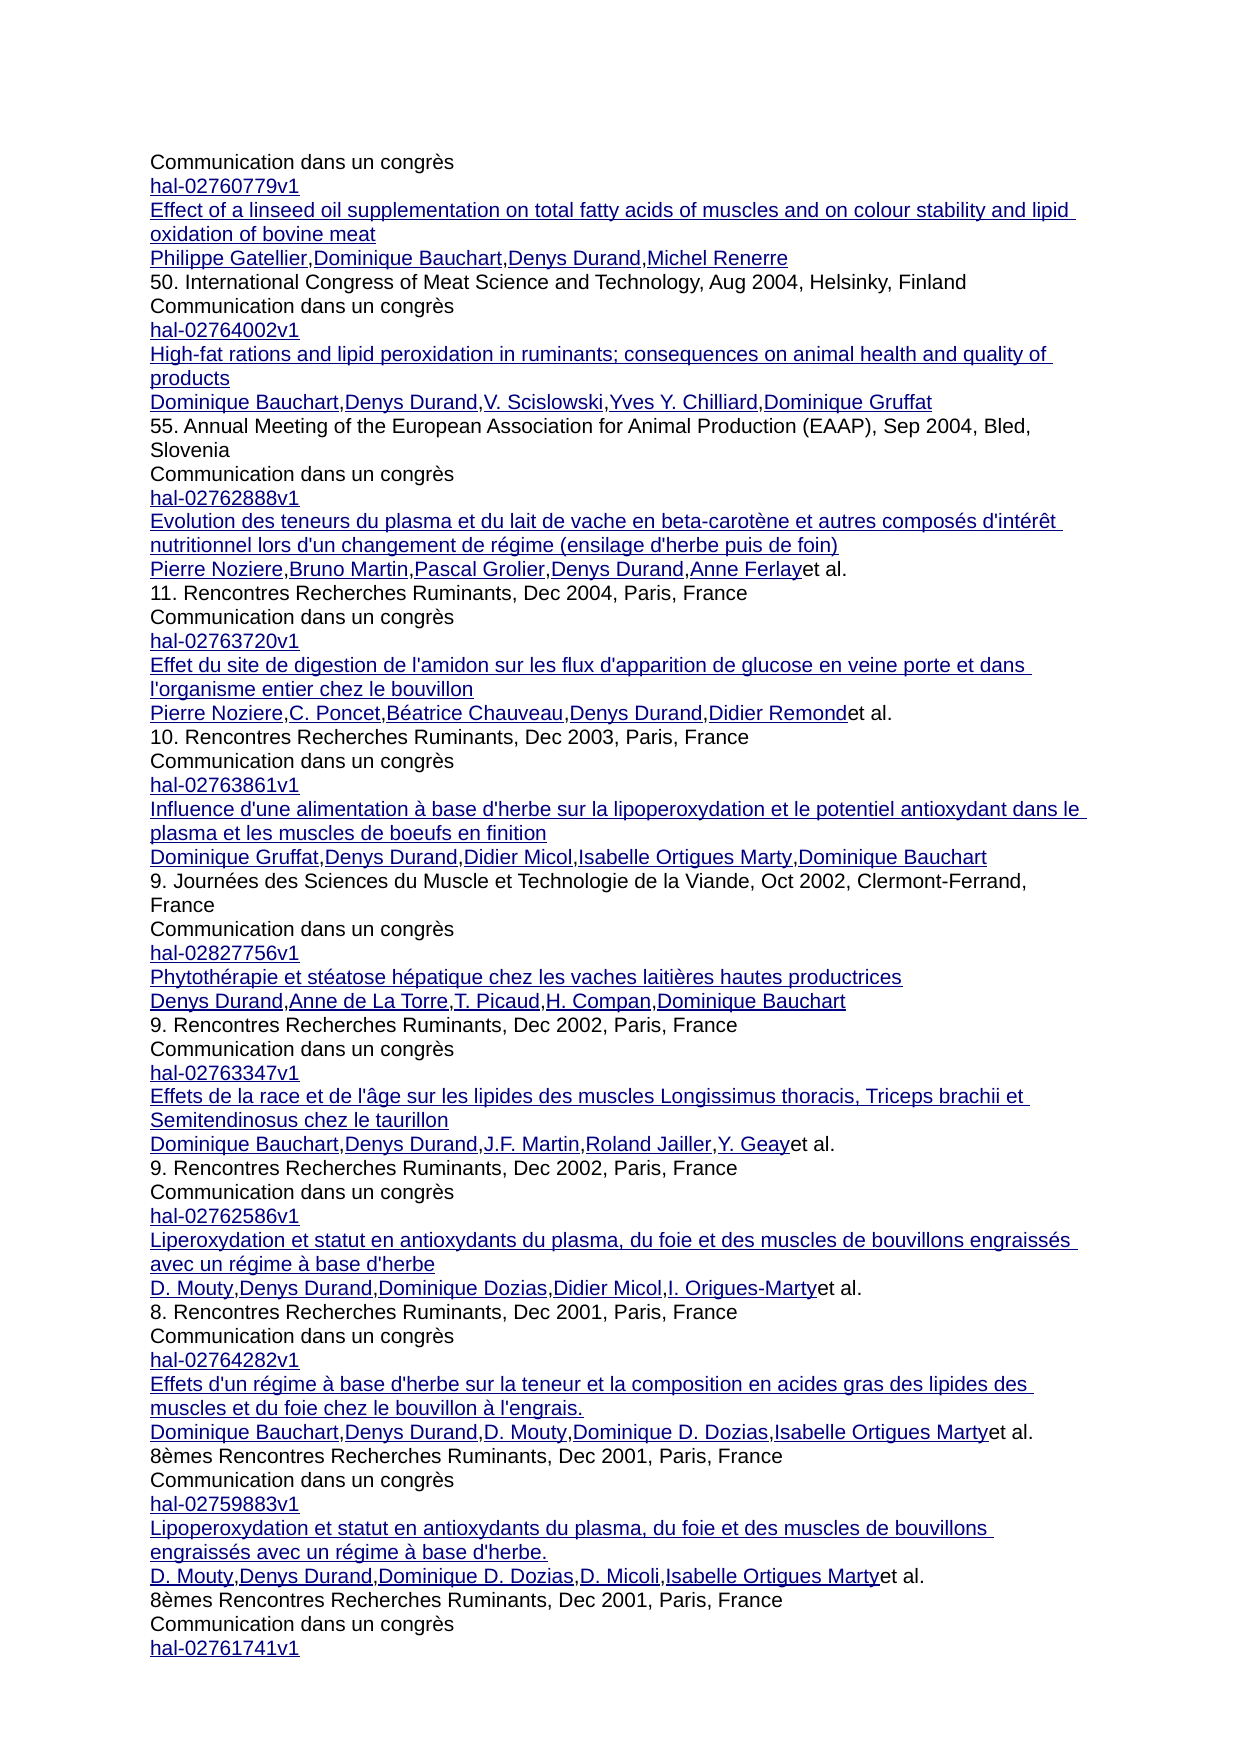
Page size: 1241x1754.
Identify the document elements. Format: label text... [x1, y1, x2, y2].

table_cell Influence d'une alimentation à base d'herbe sur la lipoperoxydation et le potentiel antioxydant dans le plasma et les muscles de boeufs en finition Dominique Gruffat,Denys Durand,Didier Micol,Isabelle Ortigues Marty,Dominique Bauchart 9. Journées des Sciences du Muscle et Technologie de la Viande, Oct 2002, Clermont-Ferrand, France Communication dans un congrès hal-02827756v1 [150, 797, 1090, 964]
table_cell Liperoxydation et statut en antioxydants du plasma, du foie et des muscles de bouvillons engraissés avec un régime à base d'herbe D. Mouty,Denys Durand,Dominique Dozias,Didier Micol,I. Origues-Martyet al. 8. Rencontres Recherches Ruminants, Dec 2001, Paris, France Communication dans un congrès hal-02764282v1 [150, 1228, 1090, 1372]
table_cell Phytothérapie et stéatose hépatique chez les vaches laitières hautes productrices Denys Durand,Anne de La Torre,T. Picaud,H. Compan,Dominique Bauchart 9. Rencontres Recherches Ruminants, Dec 2002, Paris, France Communication dans un congrès hal-02763347v1 [150, 965, 1090, 1084]
table_cell Effets de la race et de l'âge sur les lipides des muscles Longissimus thoracis, Triceps brachii et Semitendinosus chez le taurillon Dominique Bauchart,Denys Durand,J.F. Martin,Roland Jailler,Y. Geayet al. 9. Rencontres Recherches Ruminants, Dec 2002, Paris, France Communication dans un congrès hal-02762586v1 [150, 1084, 1090, 1228]
table_cell Effet du site de digestion de l'amidon sur les flux d'apparition de glucose en veine porte et dans l'organisme entier chez le bouvillon Pierre Noziere,C. Poncet,Béatrice Chauveau,Denys Durand,Didier Remondet al. 10. Rencontres Recherches Ruminants, Dec 2003, Paris, France Communication dans un congrès hal-02763861v1 [150, 653, 1090, 797]
table_cell Evolution des teneurs du plasma et du lait de vache en beta-carotène et autres composés d'intérêt nutritionnel lors d'un changement de régime (ensilage d'herbe puis de foin) Pierre Noziere,Bruno Martin,Pascal Grolier,Denys Durand,Anne Ferlayet al. 11. Rencontres Recherches Ruminants, Dec 2004, Paris, France Communication dans un congrès hal-02763720v1 [150, 509, 1090, 653]
table_cell Lipoperoxydation et statut en antioxydants du plasma, du foie et des muscles de bouvillons engraissés avec un régime à base d'herbe. D. Mouty,Denys Durand,Dominique D. Dozias,D. Micoli,Isabelle Ortigues Martyet al. 8èmes Rencontres Recherches Ruminants, Dec 2001, Paris, France Communication dans un congrès hal-02761741v1 [150, 1516, 1090, 1659]
table_cell High-fat rations and lipid peroxidation in ruminants; consequences on animal health and quality of products Dominique Bauchart,Denys Durand,V. Scislowski,Yves Y. Chilliard,Dominique Gruffat 55. Annual Meeting of the European Association for Animal Production (EAAP), Sep 2004, Bled, Slovenia Communication dans un congrès hal-02762888v1 [150, 342, 1090, 509]
table_cell Effect of a linseed oil supplementation on total fatty acids of muscles and on colour stability and lipid oxidation of bovine meat Philippe Gatellier,Dominique Bauchart,Denys Durand,Michel Renerre 50. International Congress of Meat Science and Technology, Aug 2004, Helsinky, Finland Communication dans un congrès hal-02764002v1 [150, 198, 1090, 342]
table_cell Communication dans un congrès hal-02760779v1 [150, 150, 1090, 198]
table_cell Effets d'un régime à base d'herbe sur la teneur et la composition en acides gras des lipides des muscles et du foie chez le bouvillon à l'engrais. Dominique Bauchart,Denys Durand,D. Mouty,Dominique D. Dozias,Isabelle Ortigues Martyet al. 8èmes Rencontres Recherches Ruminants, Dec 2001, Paris, France Communication dans un congrès hal-02759883v1 [150, 1372, 1090, 1516]
